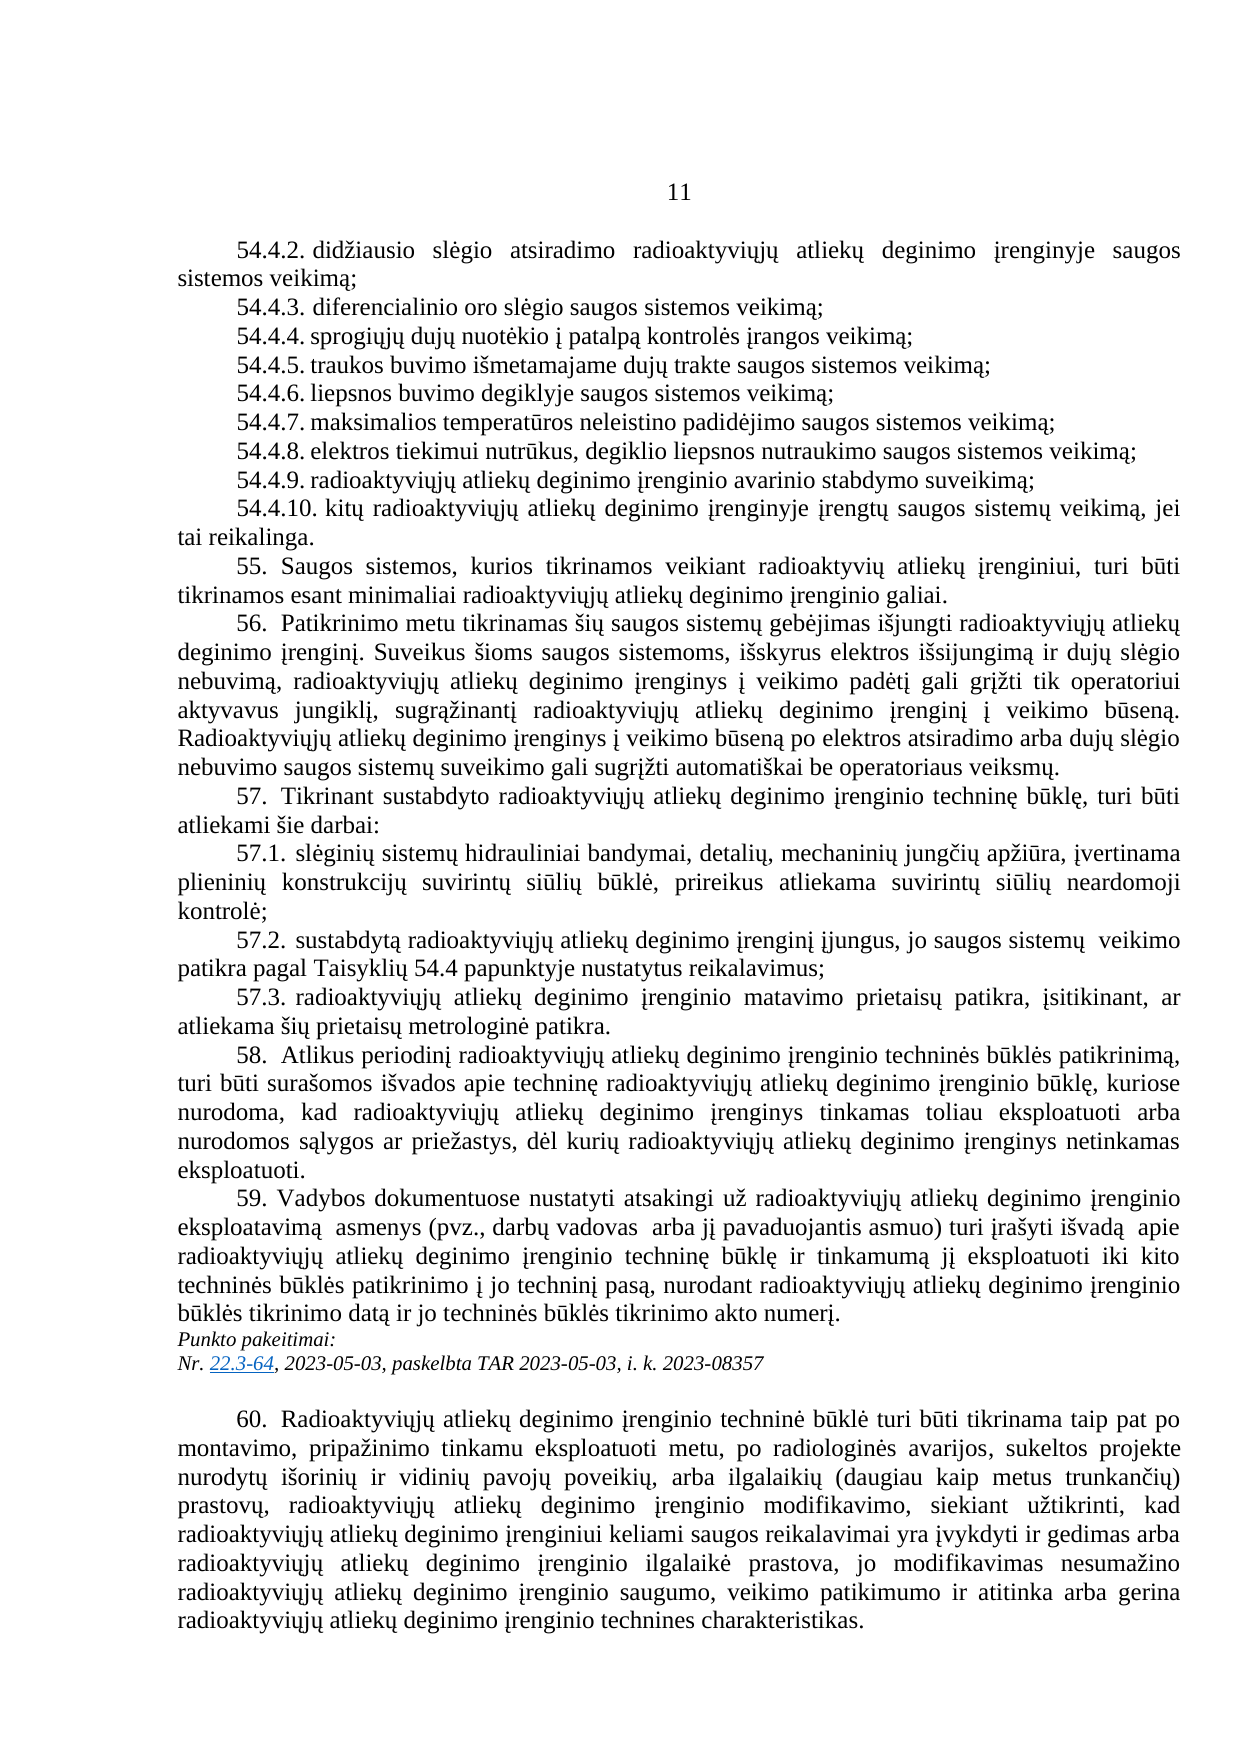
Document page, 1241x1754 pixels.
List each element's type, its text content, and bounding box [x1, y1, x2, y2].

text 55. Saugos sistemos, kurios tikrinamos veikiant radioaktyvių atliekų įrenginiui, turi būti tikrinamos esant minimaliai radioaktyviųjų atliekų deginimo įrenginio galiai. [177, 551, 1181, 608]
text 54.4.10. kitų radioaktyviųjų atliekų deginimo įrenginyje įrengtų saugos sistemų veikimą, jei tai reikalinga. [177, 493, 1181, 551]
text 54.4.8. elektros tiekimui nutrūkus, degiklio liepsnos nutraukimo saugos sistemos veikimą; [177, 436, 1181, 465]
text 54.4.4. sprogiųjų dujų nuotėkio į patalpą kontrolės įrangos veikimą; [177, 321, 1181, 350]
text Punkto pakeitimai: [177, 1327, 1181, 1351]
text 60. Radioaktyviųjų atliekų deginimo įrenginio techninė būklė turi būti tikrinama taip pat po montavimo, pripažinimo tinkamu eksploatuoti metu, po radiologinės avarijos, sukeltos projekte nurodytų išorinių ir vidinių pavojų poveikių, arba ilgalaikių (daugiau kaip metus trunkančių) prastovų, radioaktyviųjų atliekų deginimo įrenginio modifikavimo, siekiant užtikrinti, kad radioaktyviųjų atliekų deginimo įrenginiui keliami saugos reikalavimai yra įvykdyti ir gedimas arba radioaktyviųjų atliekų deginimo įrenginio ilgalaikė prastova, jo modifikavimas nesumažino radioaktyviųjų atliekų deginimo įrenginio saugumo, veikimo patikimumo ir atitinka arba gerina radioaktyviųjų atliekų deginimo įrenginio technines charakteristikas. [177, 1404, 1181, 1634]
text 57. Tikrinant sustabdyto radioaktyviųjų atliekų deginimo įrenginio techninę būklę, turi būti atliekami šie darbai: [177, 781, 1181, 838]
text 57.1. slėginių sistemų hidrauliniai bandymai, detalių, mechaninių jungčių apžiūra, įvertinama plieninių konstrukcijų suvirintų siūlių būklė, prireikus atliekama suvirintų siūlių neardomoji kontrolė; [177, 838, 1181, 925]
text 54.4.9. radioaktyviųjų atliekų deginimo įrenginio avarinio stabdymo suveikimą; [177, 465, 1181, 493]
text 58. Atlikus periodinį radioaktyviųjų atliekų deginimo įrenginio techninės būklės patikrinimą, turi būti surašomos išvados apie techninę radioaktyviųjų atliekų deginimo įrenginio būklę, kuriose nurodoma, kad radioaktyviųjų atliekų deginimo įrenginys tinkamas toliau eksploatuoti arba nurodomos sąlygos ar priežastys, dėl kurių radioaktyviųjų atliekų deginimo įrenginys netinkamas eksploatuoti. [177, 1040, 1181, 1183]
text 54.4.2. didžiausio slėgio atsiradimo radioaktyviųjų atliekų deginimo įrenginyje saugos sistemos veikimą; [177, 235, 1181, 292]
text 57.2. sustabdytą radioaktyviųjų atliekų deginimo įrenginį įjungus, jo saugos sistemų veikimo patikra pagal Taisyklių 54.4 papunktyje nustatytus reikalavimus; [177, 925, 1181, 982]
text Nr. 22.3-64, 2023-05-03, paskelbta TAR 2023-05-03, i. k. 2023-08357 [177, 1351, 1181, 1375]
text 57.3. radioaktyviųjų atliekų deginimo įrenginio matavimo prietaisų patikra, įsitikinant, ar atliekama šių prietaisų metrologinė patikra. [177, 982, 1181, 1040]
text 54.4.6. liepsnos buvimo degiklyje saugos sistemos veikimą; [177, 378, 1181, 407]
text 54.4.7. maksimalios temperatūros neleistino padidėjimo saugos sistemos veikimą; [177, 407, 1181, 436]
text 56. Patikrinimo metu tikrinamas šių saugos sistemų gebėjimas išjungti radioaktyviųjų atliekų deginimo įrenginį. Suveikus šioms saugos sistemoms, išskyrus elektros išsijungimą ir dujų slėgio nebuvimą, radioaktyviųjų atliekų deginimo įrenginys į veikimo padėtį gali grįžti tik operatoriui aktyvavus jungiklį, sugrąžinantį radioaktyviųjų atliekų deginimo įrenginį į veikimo būseną. Radioaktyviųjų atliekų deginimo įrenginys į veikimo būseną po elektros atsiradimo arba dujų slėgio nebuvimo saugos sistemų suveikimo gali sugrįžti automatiškai be operatoriaus veiksmų. [177, 608, 1181, 781]
text 54.4.3. diferencialinio oro slėgio saugos sistemos veikimą; [177, 292, 1181, 321]
text 59. Vadybos dokumentuose nustatyti atsakingi už radioaktyviųjų atliekų deginimo įrenginio eksploatavimą asmenys (pvz., darbų vadovas arba jį pavaduojantis asmuo) turi įrašyti išvadą apie radioaktyviųjų atliekų deginimo įrenginio techninę būklę ir tinkamumą jį eksploatuoti iki kito techninės būklės patikrinimo į jo techninį pasą, nurodant radioaktyviųjų atliekų deginimo įrenginio būklės tikrinimo datą ir jo techninės būklės tikrinimo akto numerį. [177, 1183, 1181, 1327]
text 54.4.5. traukos buvimo išmetamajame dujų trakte saugos sistemos veikimą; [177, 350, 1181, 378]
